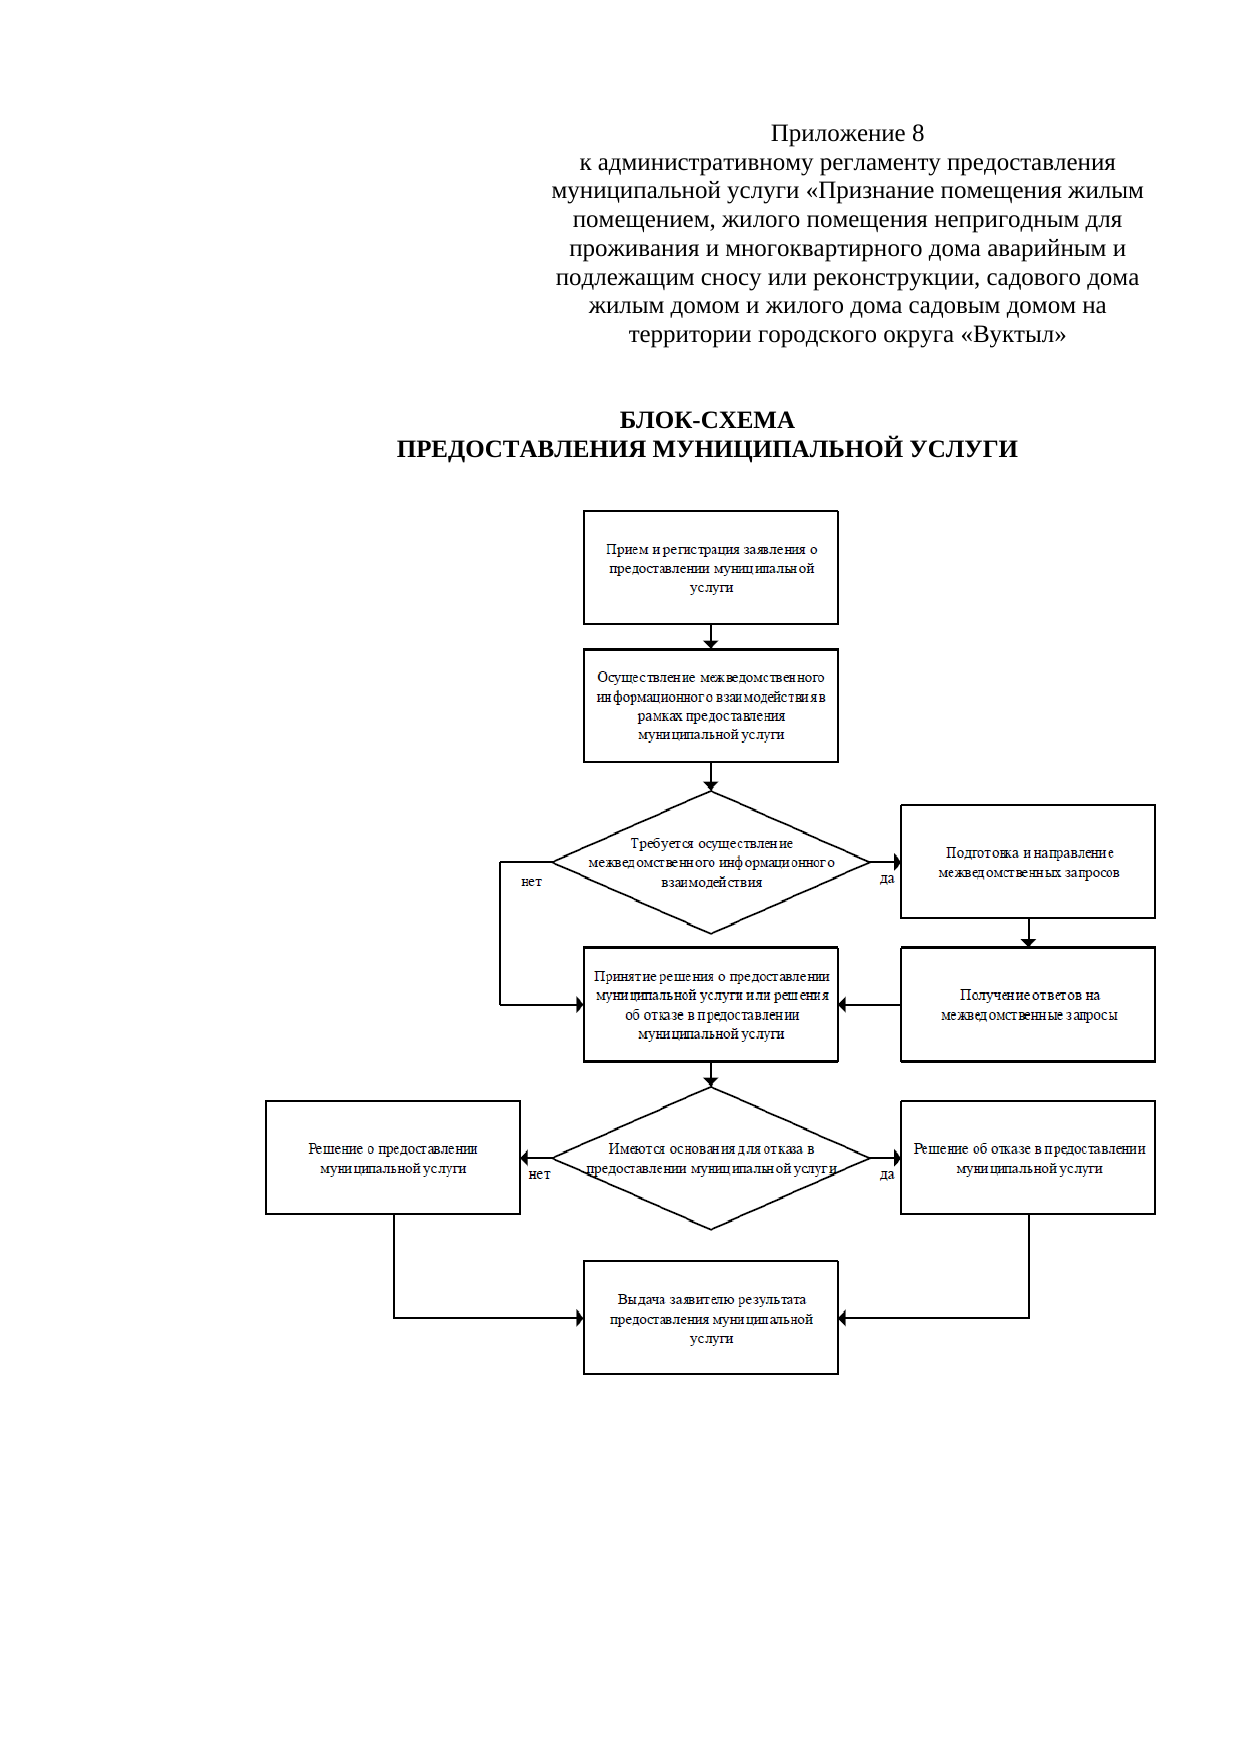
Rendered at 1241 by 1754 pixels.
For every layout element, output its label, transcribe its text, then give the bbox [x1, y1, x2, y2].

text ПРЕДОСТАВЛЕНИЯ МУНИЦИПАЛЬНОЙ УСЛУГИ [177, 434, 1164, 463]
text Приложение 8 [532, 118, 1164, 147]
text БЛОК-СХЕМА [177, 406, 1164, 434]
subtitle к административному регламенту предоставления муниципальной услуги «Признание помещения жилым помещением, жилого помещения непригодным для проживания и многоквартирного дома аварийным и подлежащим сносу или реконструкции, садового дома жилым домом и жилого дома садовым домом на территории городского округа «Вуктыл» [532, 147, 1164, 348]
picture [263, 491, 1163, 1381]
